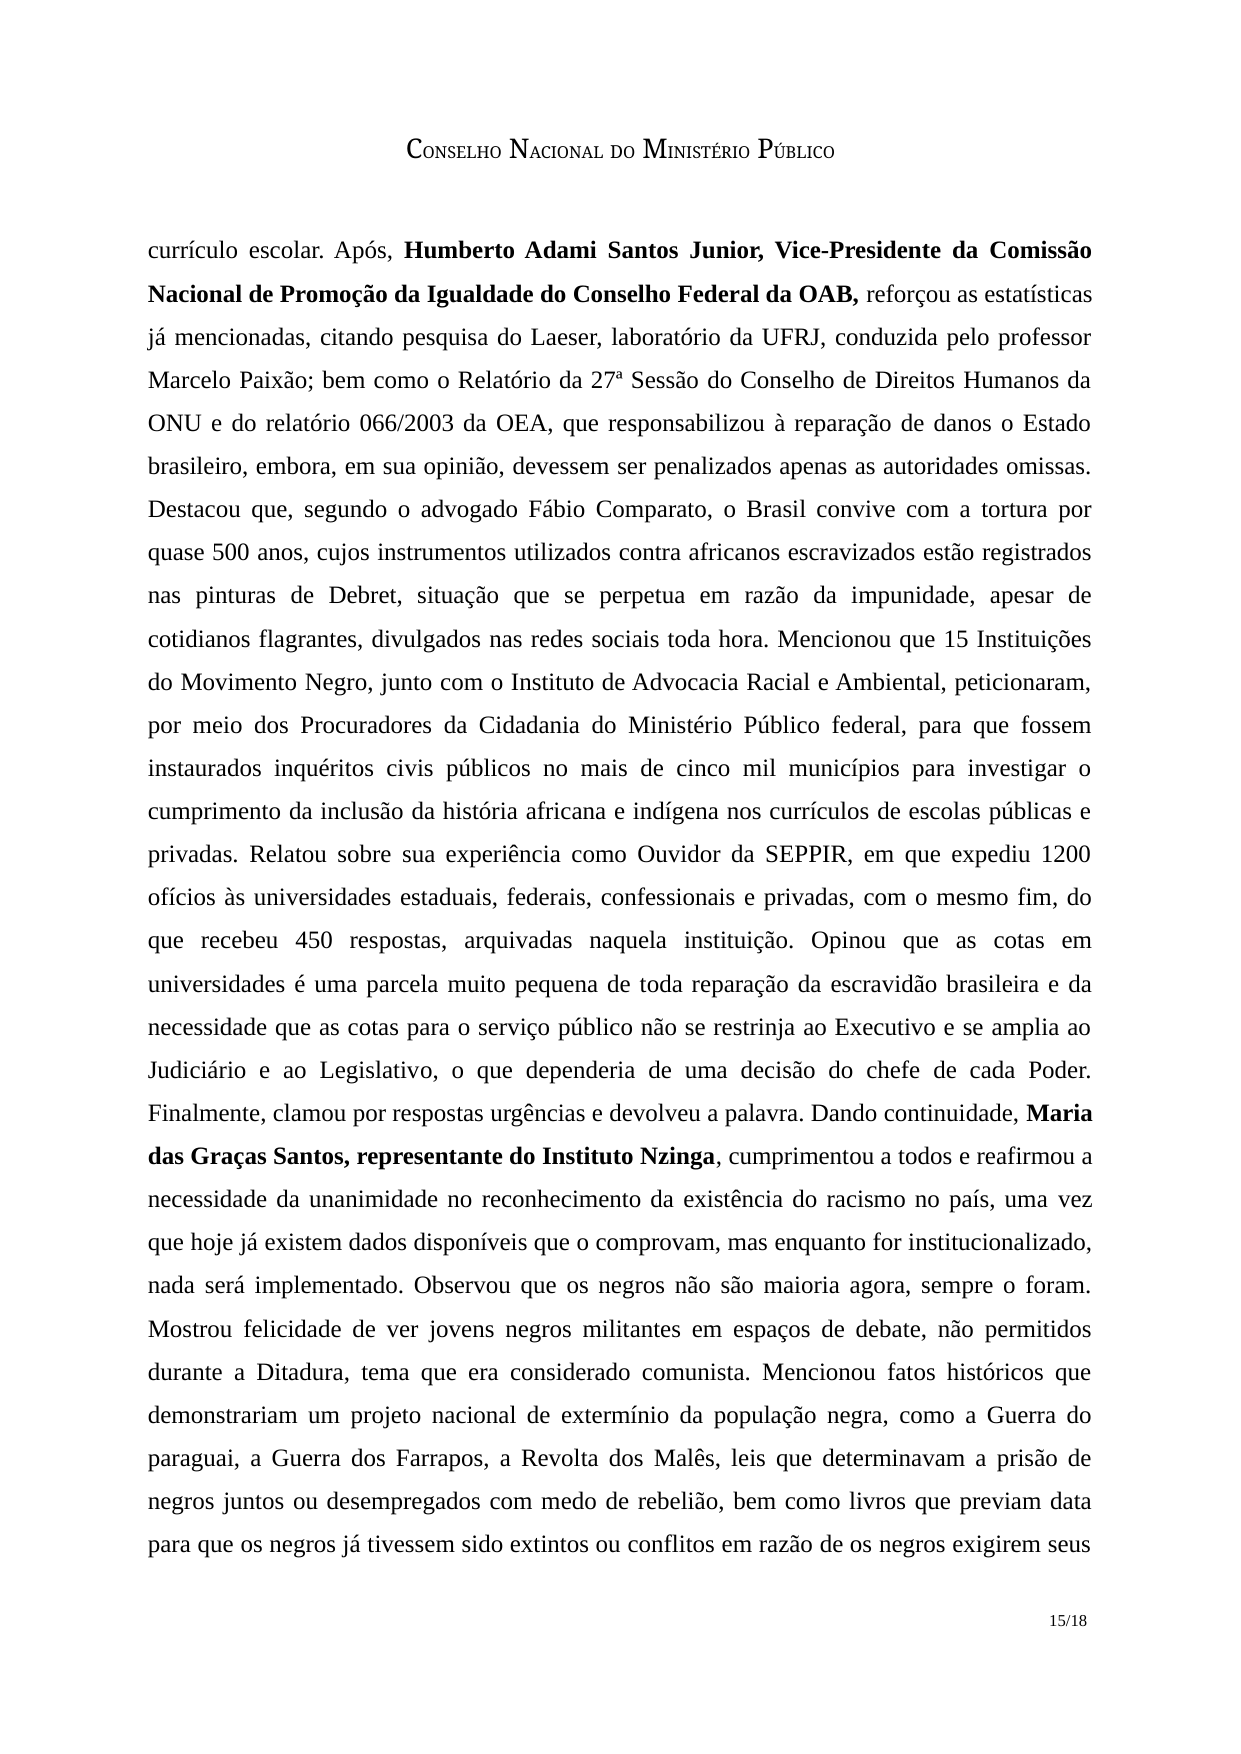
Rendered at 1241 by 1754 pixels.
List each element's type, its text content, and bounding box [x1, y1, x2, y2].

text currículo escolar. Após, Humberto Adami Santos Junior, Vice-Presidente da Comissão Nacional de Promoção da Igualdade do Conselho Federal da OAB, reforçou as estatísticas já mencionadas, citando pesquisa do Laeser, laboratório da UFRJ, conduzida pelo professor Marcelo Paixão; bem como o Relatório da 27ª Sessão do Conselho de Direitos Humanos da ONU e do relatório 066/2003 da OEA, que responsabilizou à reparação de danos o Estado brasileiro, embora, em sua opinião, devessem ser penalizados apenas as autoridades omissas. Destacou que, segundo o advogado Fábio Comparato, o Brasil convive com a tortura por quase 500 anos, cujos instrumentos utilizados contra africanos escravizados estão registrados nas pinturas de Debret, situação que se perpetua em razão da impunidade, apesar de cotidianos flagrantes, divulgados nas redes sociais toda hora. Mencionou que 15 Instituições do Movimento Negro, junto com o Instituto de Advocacia Racial e Ambiental, peticionaram, por meio dos Procuradores da Cidadania do Ministério Público federal, para que fossem instaurados inquéritos civis públicos no mais de cinco mil municípios para investigar o cumprimento da inclusão da história africana e indígena nos currículos de escolas públicas e privadas. Relatou sobre sua experiência como Ouvidor da SEPPIR, em que expediu 1200 ofícios às universidades estaduais, federais, confessionais e privadas, com o mesmo fim, do que recebeu 450 respostas, arquivadas naquela instituição. Opinou que as cotas em universidades é uma parcela muito pequena de toda reparação da escravidão brasileira e da necessidade que as cotas para o serviço público não se restrinja ao Executivo e se amplia ao Judiciário e ao Legislativo, o que dependeria de uma decisão do chefe de cada Poder. Finalmente, clamou por respostas urgências e devolveu a palavra. Dando continuidade, Maria das Graças Santos, representante do Instituto Nzinga, cumprimentou a todos e reafirmou a necessidade da unanimidade no reconhecimento da existência do racismo no país, uma vez que hoje já existem dados disponíveis que o comprovam, mas enquanto for institucionalizado, nada será implementado. Observou que os negros não são maioria agora, sempre o foram. Mostrou felicidade de ver jovens negros militantes em espaços de debate, não permitidos durante a Ditadura, tema que era considerado comunista. Mencionou fatos históricos que demonstrariam um projeto nacional de extermínio da população negra, como a Guerra do paraguai, a Guerra dos Farrapos, a Revolta dos Malês, leis que determinavam a prisão de negros juntos ou desempregados com medo de rebelião, bem como livros que previam data para que os negros já tivessem sido extintos ou conflitos em razão de os negros exigirem seus [148, 236, 1093, 1558]
